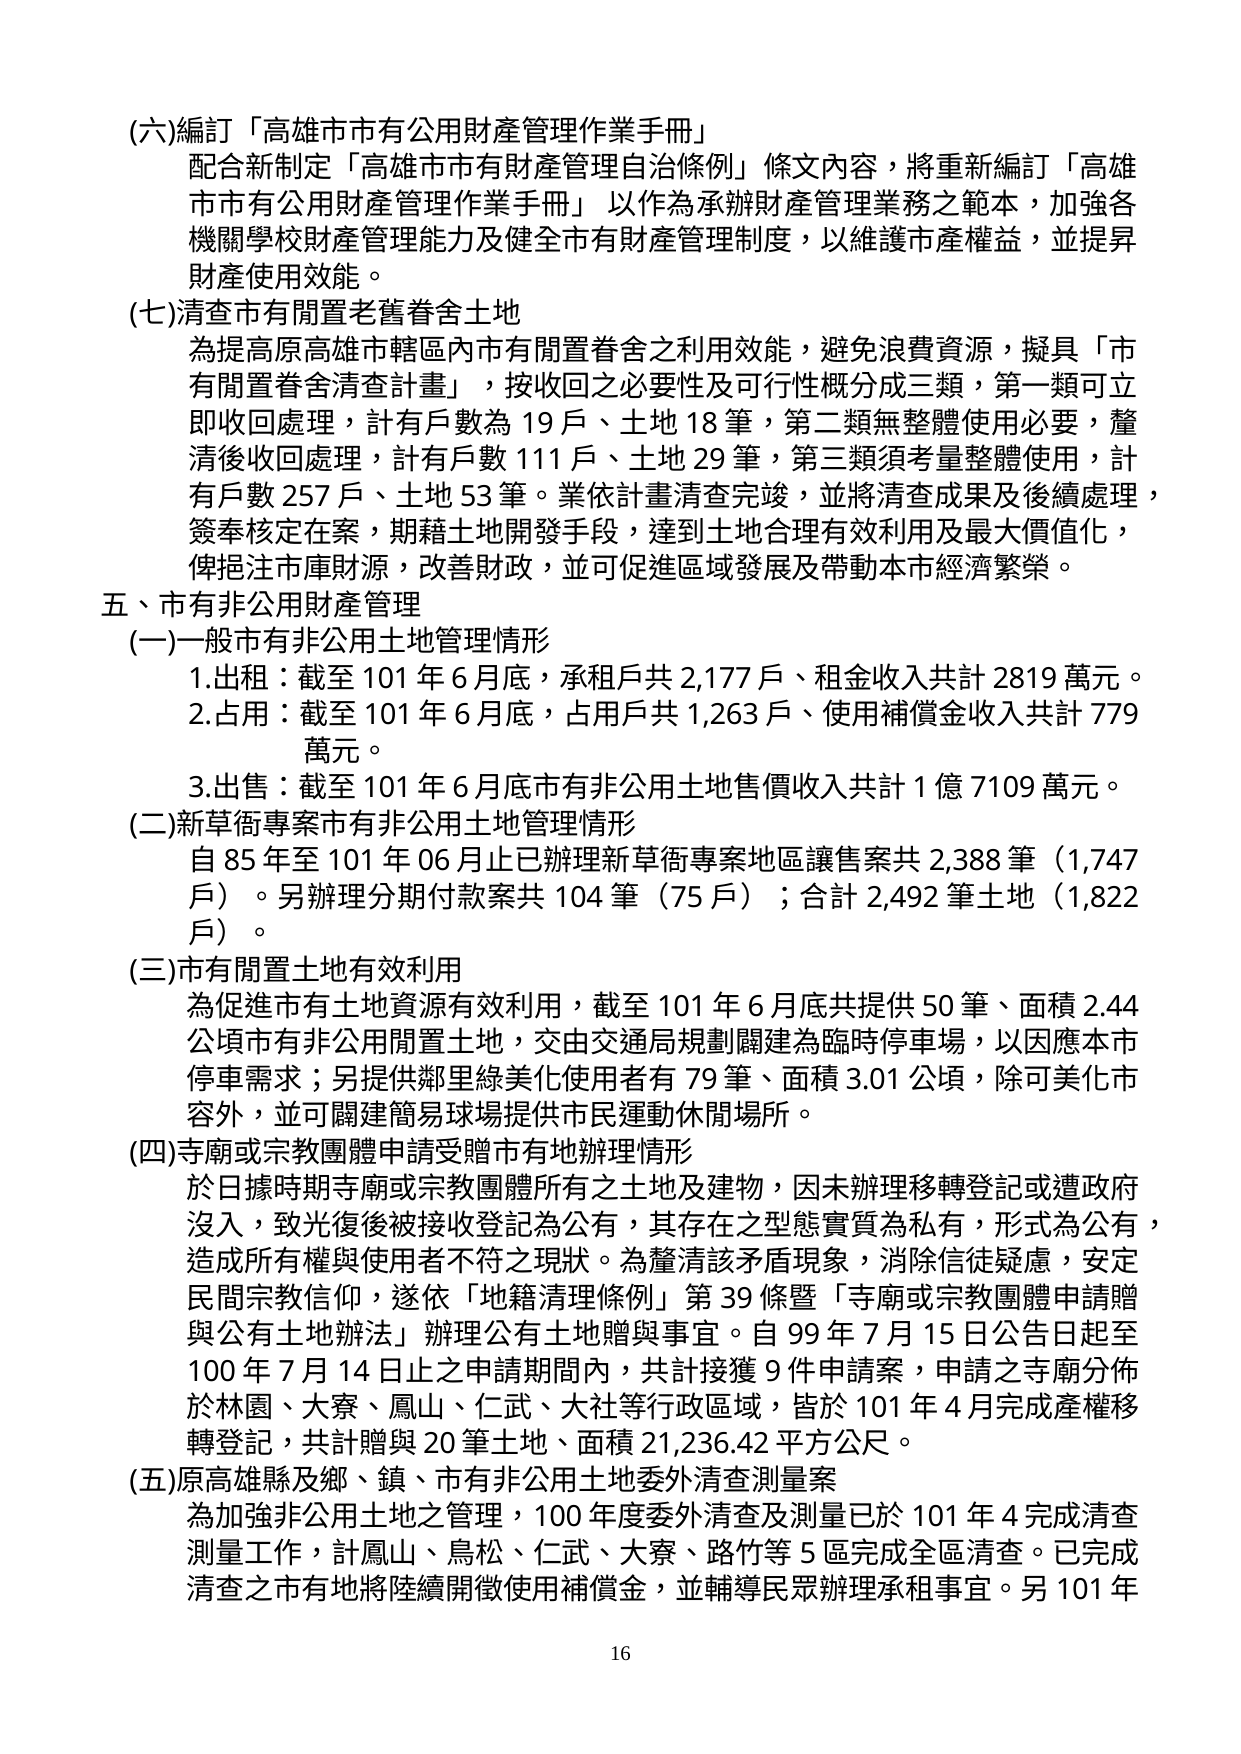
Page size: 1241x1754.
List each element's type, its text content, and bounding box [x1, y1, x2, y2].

text 1.出租：截至101年6月底，承租戶共2,177戶、租金收入共計2819萬元。 [188, 659, 1140, 696]
text (一)一般市有非公用土地管理情形 [100, 623, 1140, 659]
text 2.占用：截至101年6月底，占用戶共1,263戶、使用補償金收入共計779萬元。 [188, 696, 1140, 768]
text (七)清查市有閒置老舊眷舍土地 [100, 294, 1140, 331]
text 為加強非公用土地之管理，100年度委外清查及測量已於101年4完成清查測量工作，計鳳山、鳥松、仁武、大寮、路竹等5區完成全區清查。已完成清查之市有地將陸續開徵使用補償金，並輔導民眾辦理承租事宜。另101年 [187, 1498, 1140, 1607]
text 自85年至101年06月止已辦理新草衙專案地區讓售案共2,388筆（1,747戶）。另辦理分期付款案共104筆（75戶）；合計2,492筆土地（1,822戶）。 [188, 841, 1140, 951]
text (二)新草衙專案市有非公用土地管理情形 [100, 805, 1140, 841]
text (三)市有閒置土地有效利用 [100, 951, 1140, 987]
text 五、市有非公用財產管理 [100, 586, 1140, 623]
text 為提高原高雄市轄區內市有閒置眷舍之利用效能，避免浪費資源，擬具「市有閒置眷舍清查計畫」，按收回之必要性及可行性概分成三類，第一類可立即收回處理，計有戶數為19戶、土地18筆，第二類無整體使用必要，釐清後收回處理，計有戶數111戶、土地29筆，第三類須考量整體使用，計有戶數257戶、土地53筆。業依計畫清查完竣，並將清查成果及後續處理，簽奉核定在案，期藉土地開發手段，達到土地合理有效利用及最大價值化，俾挹注市庫財源，改善財政，並可促進區域發展及帶動本市經濟繁榮。 [188, 331, 1140, 586]
text 3.出售：截至101年6月底市有非公用土地售價收入共計1億 7109萬元。 [188, 768, 1140, 805]
text (四)寺廟或宗教團體申請受贈市有地辦理情形 [100, 1133, 1140, 1169]
text 配合新制定「高雄市市有財產管理自治條例」條文內容，將重新編訂「高雄市市有公用財產管理作業手冊」 以作為承辦財產管理業務之範本，加強各機關學校財產管理能力及健全市有財產管理制度，以維護市產權益，並提昇財產使用效能。 [188, 149, 1140, 294]
text (六)編訂「高雄市市有公用財產管理作業手冊」 [100, 112, 1140, 149]
text (五)原高雄縣及鄉、鎮、市有非公用土地委外清查測量案 [100, 1461, 1140, 1498]
text 於日據時期寺廟或宗教團體所有之土地及建物，因未辦理移轉登記或遭政府沒入，致光復後被接收登記為公有，其存在之型態實質為私有，形式為公有，造成所有權與使用者不符之現狀。為釐清該矛盾現象，消除信徒疑慮，安定民間宗教信仰，遂依「地籍清理條例」第39條暨「寺廟或宗教團體申請贈與公有土地辦法」辦理公有土地贈與事宜。自99年7月15日公告日起至100年7月14日止之申請期間內，共計接獲9件申請案，申請之寺廟分佈於林園、大寮、鳳山、仁武、大社等行政區域，皆於101年4月完成產權移轉登記，共計贈與20筆土地、面積21,236.42平方公尺。 [187, 1169, 1140, 1461]
text 為促進市有土地資源有效利用，截至101年6月底共提供50筆、面積2.44公頃市有非公用閒置土地，交由交通局規劃闢建為臨時停車場，以因應本市停車需求；另提供鄰里綠美化使用者有79筆、面積3.01公頃，除可美化市容外，並可闢建簡易球場提供市民運動休閒場所。 [187, 987, 1140, 1133]
